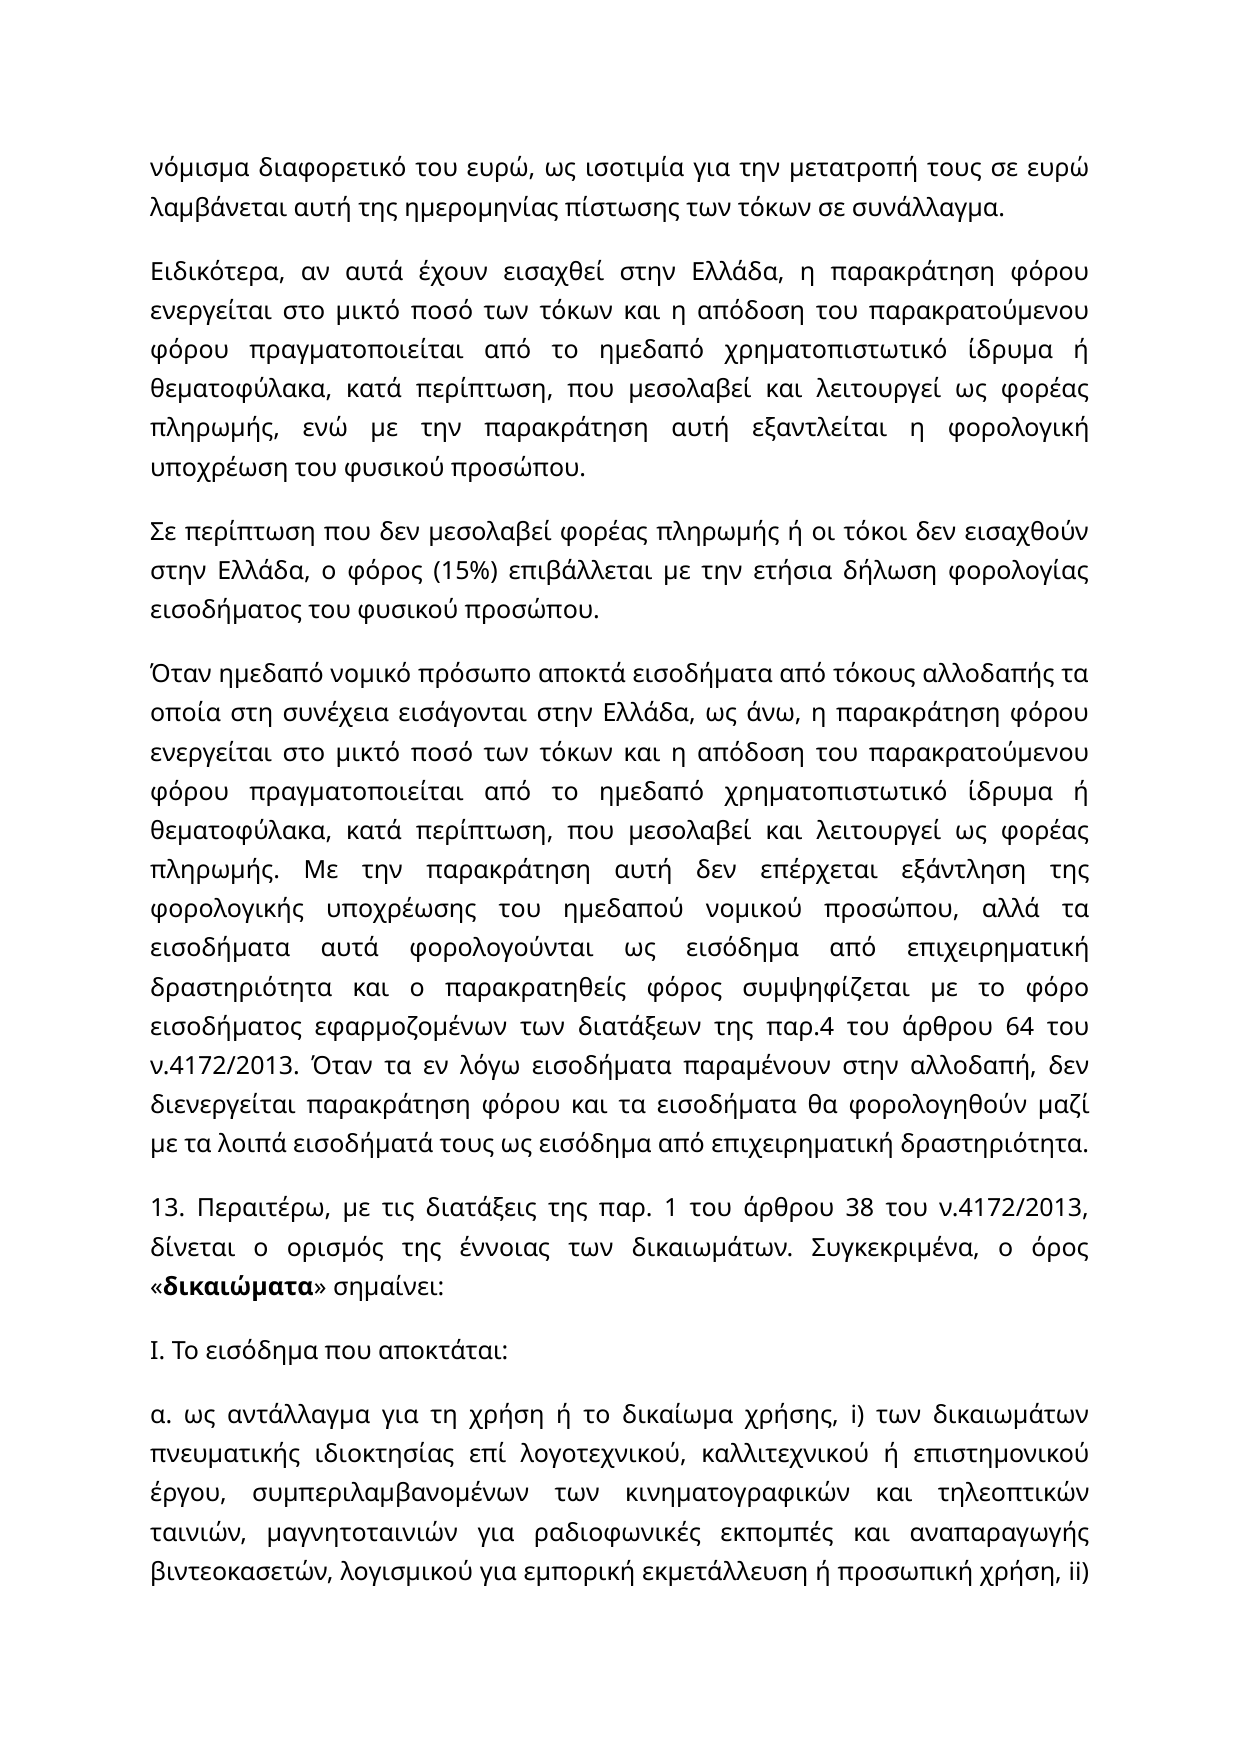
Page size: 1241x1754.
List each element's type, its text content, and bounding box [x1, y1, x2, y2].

text Σε περίπτωση που δεν μεσολαβεί φορέας πληρωμής ή οι τόκοι δεν εισαχθούν στην Ελλάδα, ο φόρος (15%) επιβάλλεται με την ετήσια δήλωση φορολογίας εισοδήματος του φυσικού προσώπου. [150, 513, 1090, 626]
text α. ως αντάλλαγμα για τη χρήση ή το δικαίωμα χρήσης, i) των δικαιωμάτων πνευματικής ιδιοκτησίας επί λογοτεχνικού, καλλιτεχνικού ή επιστημονικού έργου, συμπεριλαμβανομένων των κινηματογραφικών και τηλεοπτικών ταινιών, μαγνητοταινιών για ραδιοφωνικές εκπομπές και αναπαραγωγής βιντεοκασετών, λογισμικού για εμπορική εκμετάλλευση ή προσωπική χρήση, ii) [150, 1397, 1090, 1587]
text Ειδικότερα, αν αυτά έχουν εισαχθεί στην Ελλάδα, η παρακράτηση φόρου ενεργείται στο μικτό ποσό των τόκων και η απόδοση του παρακρατούμενου φόρου πραγματοποιείται από το ημεδαπό χρηματοπιστωτικό ίδρυμα ή θεματοφύλακα, κατά περίπτωση, που μεσολαβεί και λειτουργεί ως φορέας πληρωμής, ενώ με την παρακράτηση αυτή εξαντλείται η φορολογική υποχρέωση του φυσικού προσώπου. [150, 253, 1090, 483]
text Όταν ημεδαπό νομικό πρόσωπο αποκτά εισοδήματα από τόκους αλλοδαπής τα οποία στη συνέχεια εισάγονται στην Ελλάδα, ως άνω, η παρακράτηση φόρου ενεργείται στο μικτό ποσό των τόκων και η απόδοση του παρακρατούμενου φόρου πραγματοποιείται από το ημεδαπό χρηματοπιστωτικό ίδρυμα ή θεματοφύλακα, κατά περίπτωση, που μεσολαβεί και λειτουργεί ως φορέας πληρωμής. Με την παρακράτηση αυτή δεν επέρχεται εξάντληση της φορολογικής υποχρέωσης του ημεδαπού νομικού προσώπου, αλλά τα εισοδήματα αυτά φορολογούνται ως εισόδημα από επιχειρηματική δραστηριότητα και ο παρακρατηθείς φόρος συμψηφίζεται με το φόρο εισοδήματος εφαρμοζομένων των διατάξεων της παρ.4 του άρθρου 64 του ν.4172/2013. Όταν τα εν λόγω εισοδήματα παραμένουν στην αλλοδαπή, δεν διενεργείται παρακράτηση φόρου και τα εισοδήματα θα φορολογηθούν μαζί με τα λοιπά εισοδήματά τους ως εισόδημα από επιχειρηματική δραστηριότητα. [150, 656, 1090, 1160]
text νόμισμα διαφορετικό του ευρώ, ως ισοτιμία για την μετατροπή τους σε ευρώ λαμβάνεται αυτή της ημερομηνίας πίστωσης των τόκων σε συνάλλαγμα. [150, 150, 1090, 223]
text 13. Περαιτέρω, με τις διατάξεις της παρ. 1 του άρθρου 38 του ν.4172/2013, δίνεται ο ορισμός της έννοιας των δικαιωμάτων. Συγκεκριμένα, ο όρος «δικαιώματα» σημαίνει: [150, 1190, 1090, 1302]
text Ι. Το εισόδημα που αποκτάται: [150, 1332, 1090, 1367]
